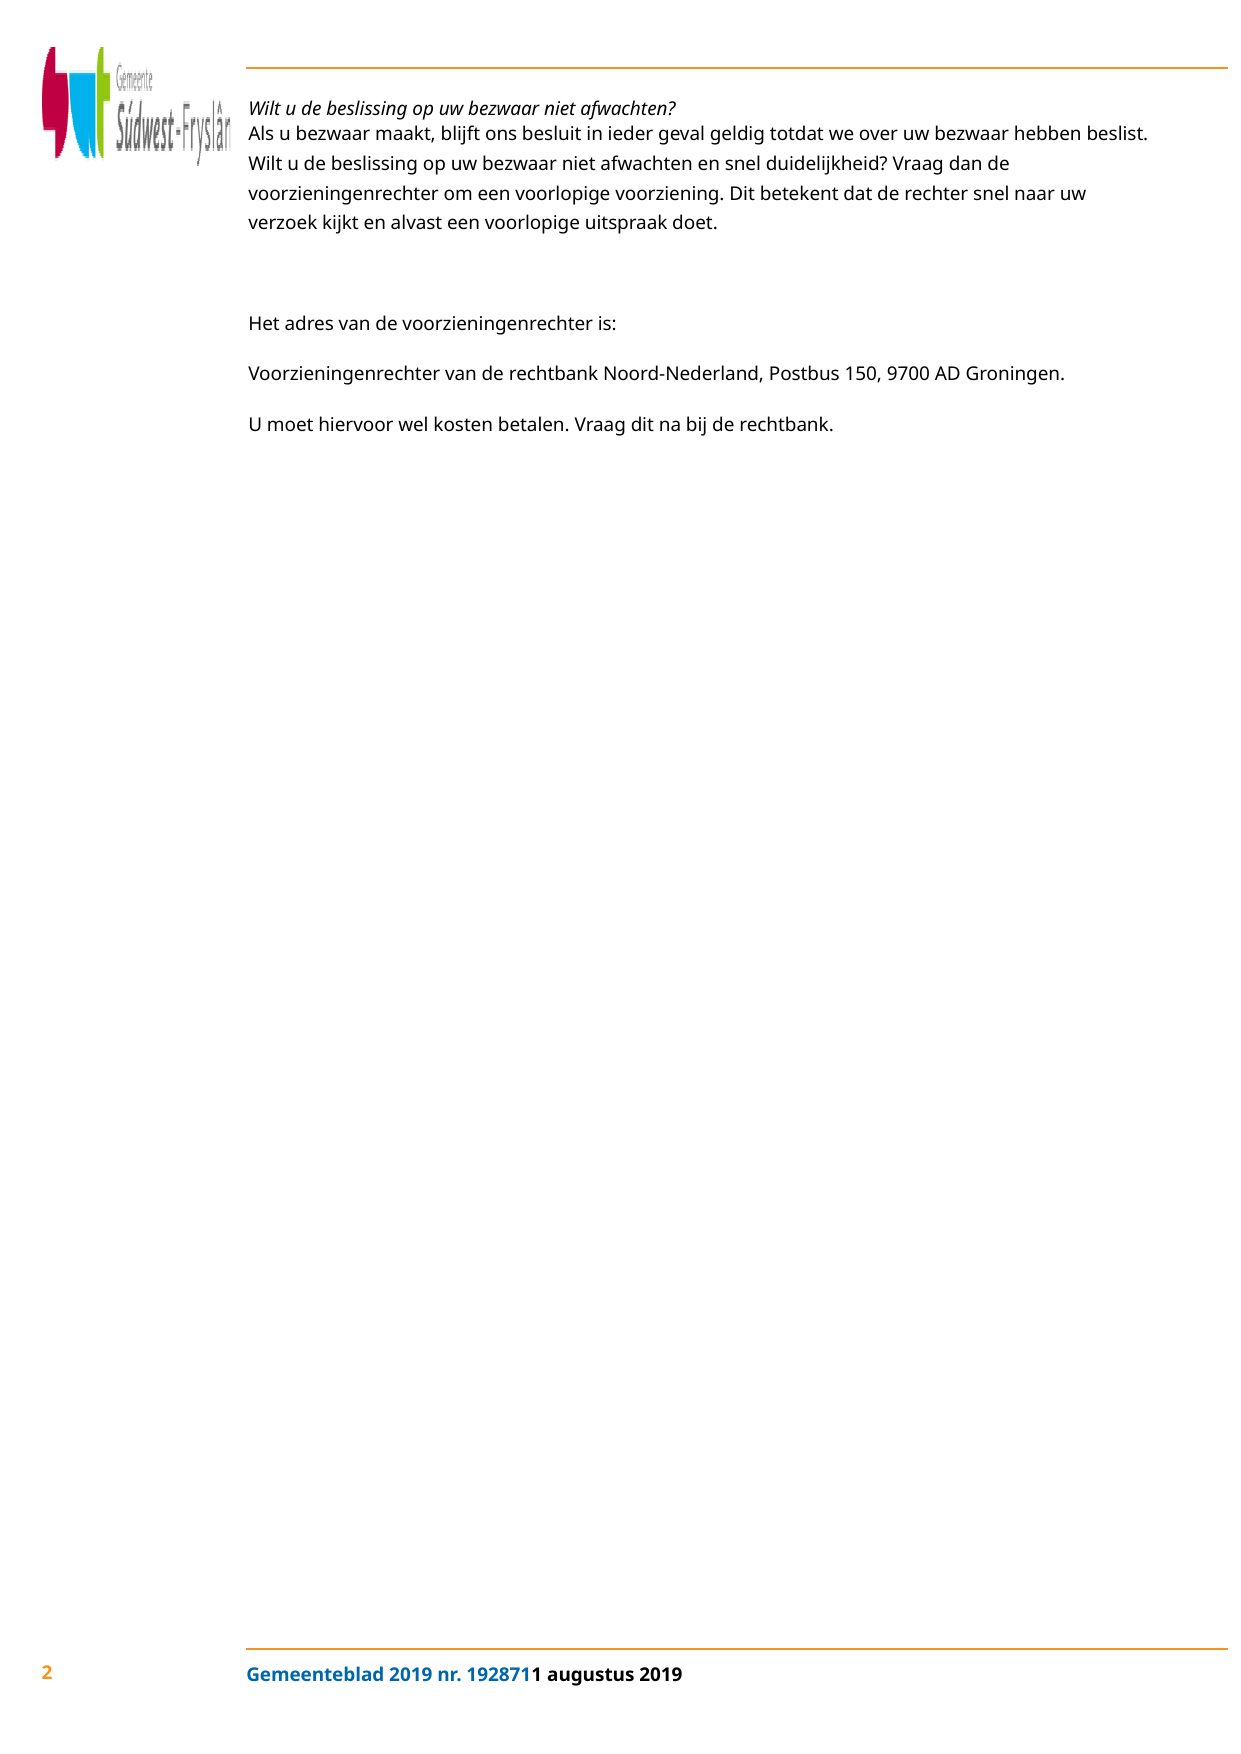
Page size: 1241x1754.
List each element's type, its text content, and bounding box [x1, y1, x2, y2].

picture [41, 47, 231, 172]
text Als u bezwaar maakt, blijft ons besluit in ieder geval geldig totdat we over uw bezwaar hebben beslist. Wilt u de beslissing op uw bezwaar niet afwachten en snel duidelijkheid? Vraag dan de voorzieningenrechter om een voorlopige voorziening. Dit betekent dat de rechter snel naar uw verzoek kijkt en alvast een voorlopige uitspraak doet. [248, 121, 1152, 235]
text Wilt u de beslissing op uw bezwaar niet afwachten? [248, 95, 1152, 121]
text Voorzieningenrechter van de rechtbank Noord-Nederland, Postbus 150, 9700 AD Groningen. [248, 361, 1152, 386]
text U moet hiervoor wel kosten betalen. Vraag dit na bij de rechtbank. [248, 411, 1152, 437]
text Het adres van de voorzieningenrechter is: [248, 310, 1152, 336]
